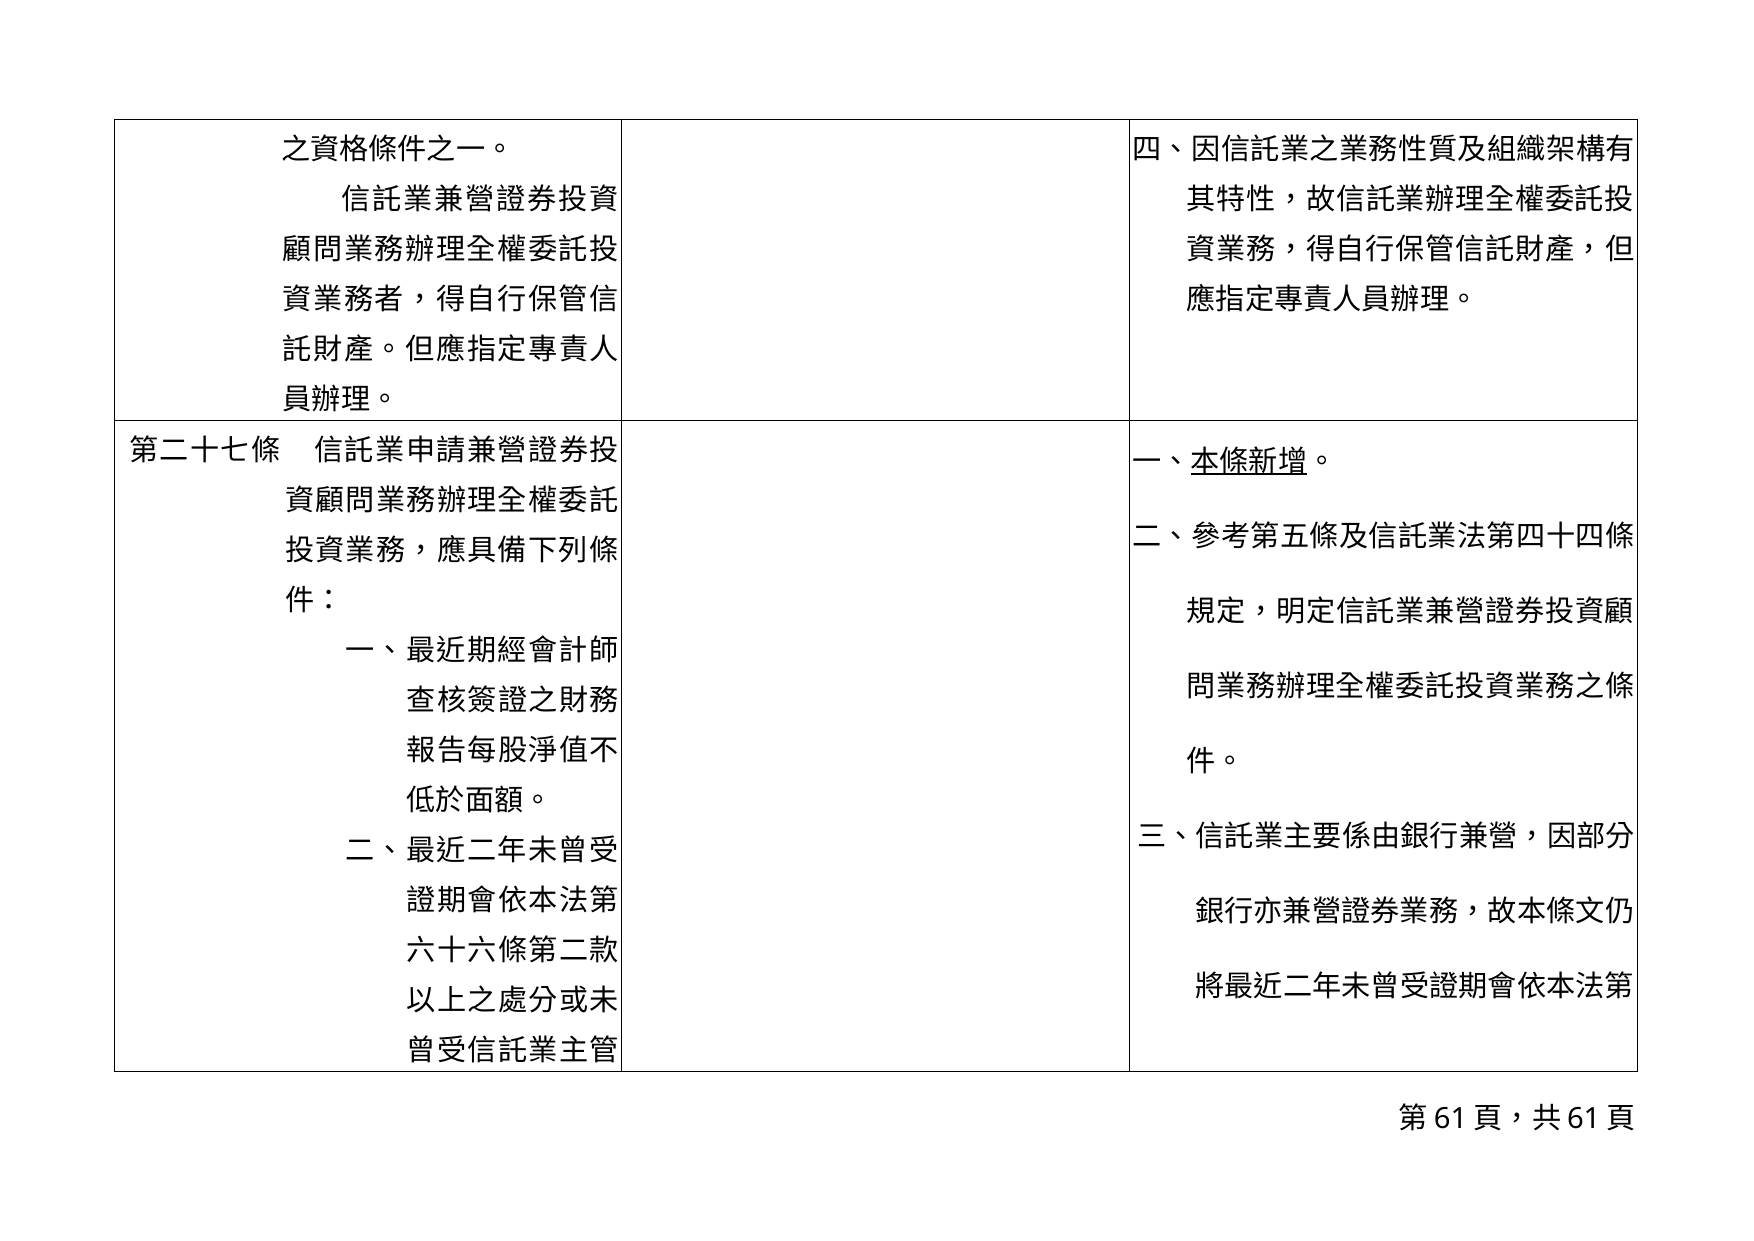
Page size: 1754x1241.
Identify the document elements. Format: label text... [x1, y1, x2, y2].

table_cell 四、因信託業之業務性質及組織架構有其特性，故信託業辦理全權委託投資業務，得自行保管信託財產，但應指定專責人員辦理。 [1130, 120, 1637, 420]
table_cell 第二十七條 信託業申請兼營證券投資顧問業務辦理全權委託投資業務，應具備下列條件： 一、最近期經會計師查核簽證之財務報告每股淨值不低於面額。 二、最近二年未曾受證期會依本法第六十六條第二款以上之處分或未曾受信託業主管 [115, 421, 621, 1071]
table_cell [622, 421, 1129, 1071]
table_cell 一、本條新增。 二、參考第五條及信託業法第四十四條規定，明定信託業兼營證券投資顧問業務辦理全權委託投資業務之條件。 三、信託業主要係由銀行兼營，因部分銀行亦兼營證券業務，故本條文仍將最近二年未曾受證期會依本法第 [1130, 421, 1637, 1071]
table_cell [622, 120, 1129, 420]
table_cell 之資格條件之一。 信託業兼營證券投資顧問業務辦理全權委託投資業務者，得自行保管信託財產。但應指定專責人員辦理。 [115, 120, 621, 420]
